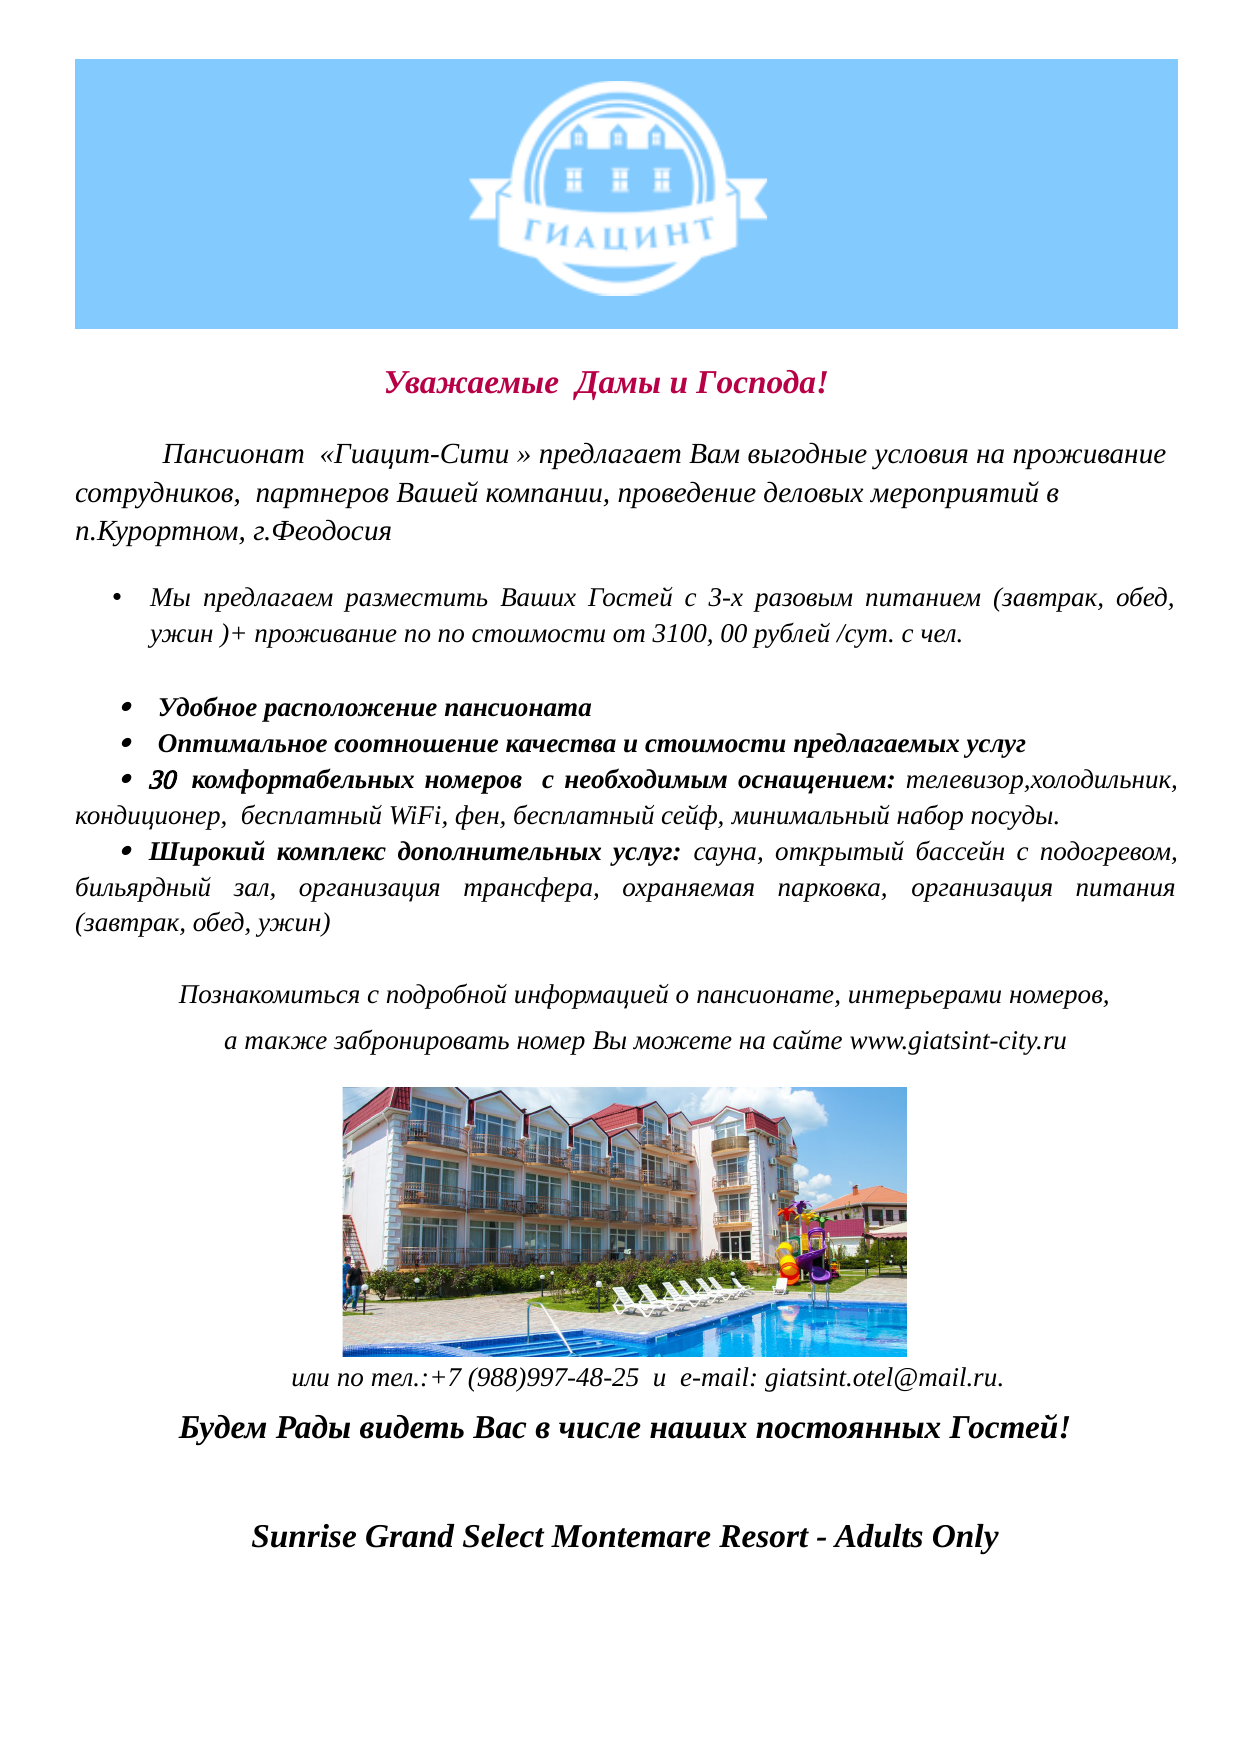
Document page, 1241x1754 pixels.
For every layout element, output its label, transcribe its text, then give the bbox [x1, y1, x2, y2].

picture [342, 1087, 907, 1357]
text Уважаемые Дамы и Господа! [75, 363, 1178, 401]
text или по тел.:+7 (988)997-48-25 и e-mail: giatsint.otel@mail.ru. [75, 1070, 1178, 1393]
subtitle Sunrise Grand Select Montemare Resort - Adults Only [75, 1517, 1178, 1555]
text Познакомиться с подробной информацией о пансионате, интерьерами номеров, [75, 978, 1178, 1009]
text · Удобное расположение пансионата [75, 691, 1178, 723]
text а также забронировать номер Вы можете на сайте www.giatsint-city.ru [75, 1024, 1178, 1055]
list Мы предлагаем разместить Ваших Гостей с 3-х разовым питанием (завтрак, обед, ужин )+ проживание по по стоимости от 3100, 00 рублей /сут. с чел. [112, 581, 1178, 648]
text · Оптимальное соотношение качества и стоимости предлагаемых услуг [75, 727, 1178, 758]
text · 30 комфортабельных номеров с необходимым оснащением: телевизор,холодильник, кондиционер, бесплатный WiFi, фен, бесплатный сейф, минимальный набор посуды. [75, 763, 1178, 830]
picture [469, 81, 768, 296]
text Будем Рады видеть Вас в числе наших постоянных Гостей! [75, 1408, 1178, 1446]
text Пансионат «Гиацит-Сити » предлагает Вам выгодные условия на проживание сотрудников, партнеров Вашей компании, проведение деловых мероприятий в п.Курортном, г.Феодосия [75, 436, 1178, 547]
text · Широкий комплекс дополнительных услуг: сауна, открытый бассейн с подогревом, бильярдный зал, организация трансфера, охраняемая парковка, организация питания (завтрак, обед, ужин) [75, 835, 1178, 937]
